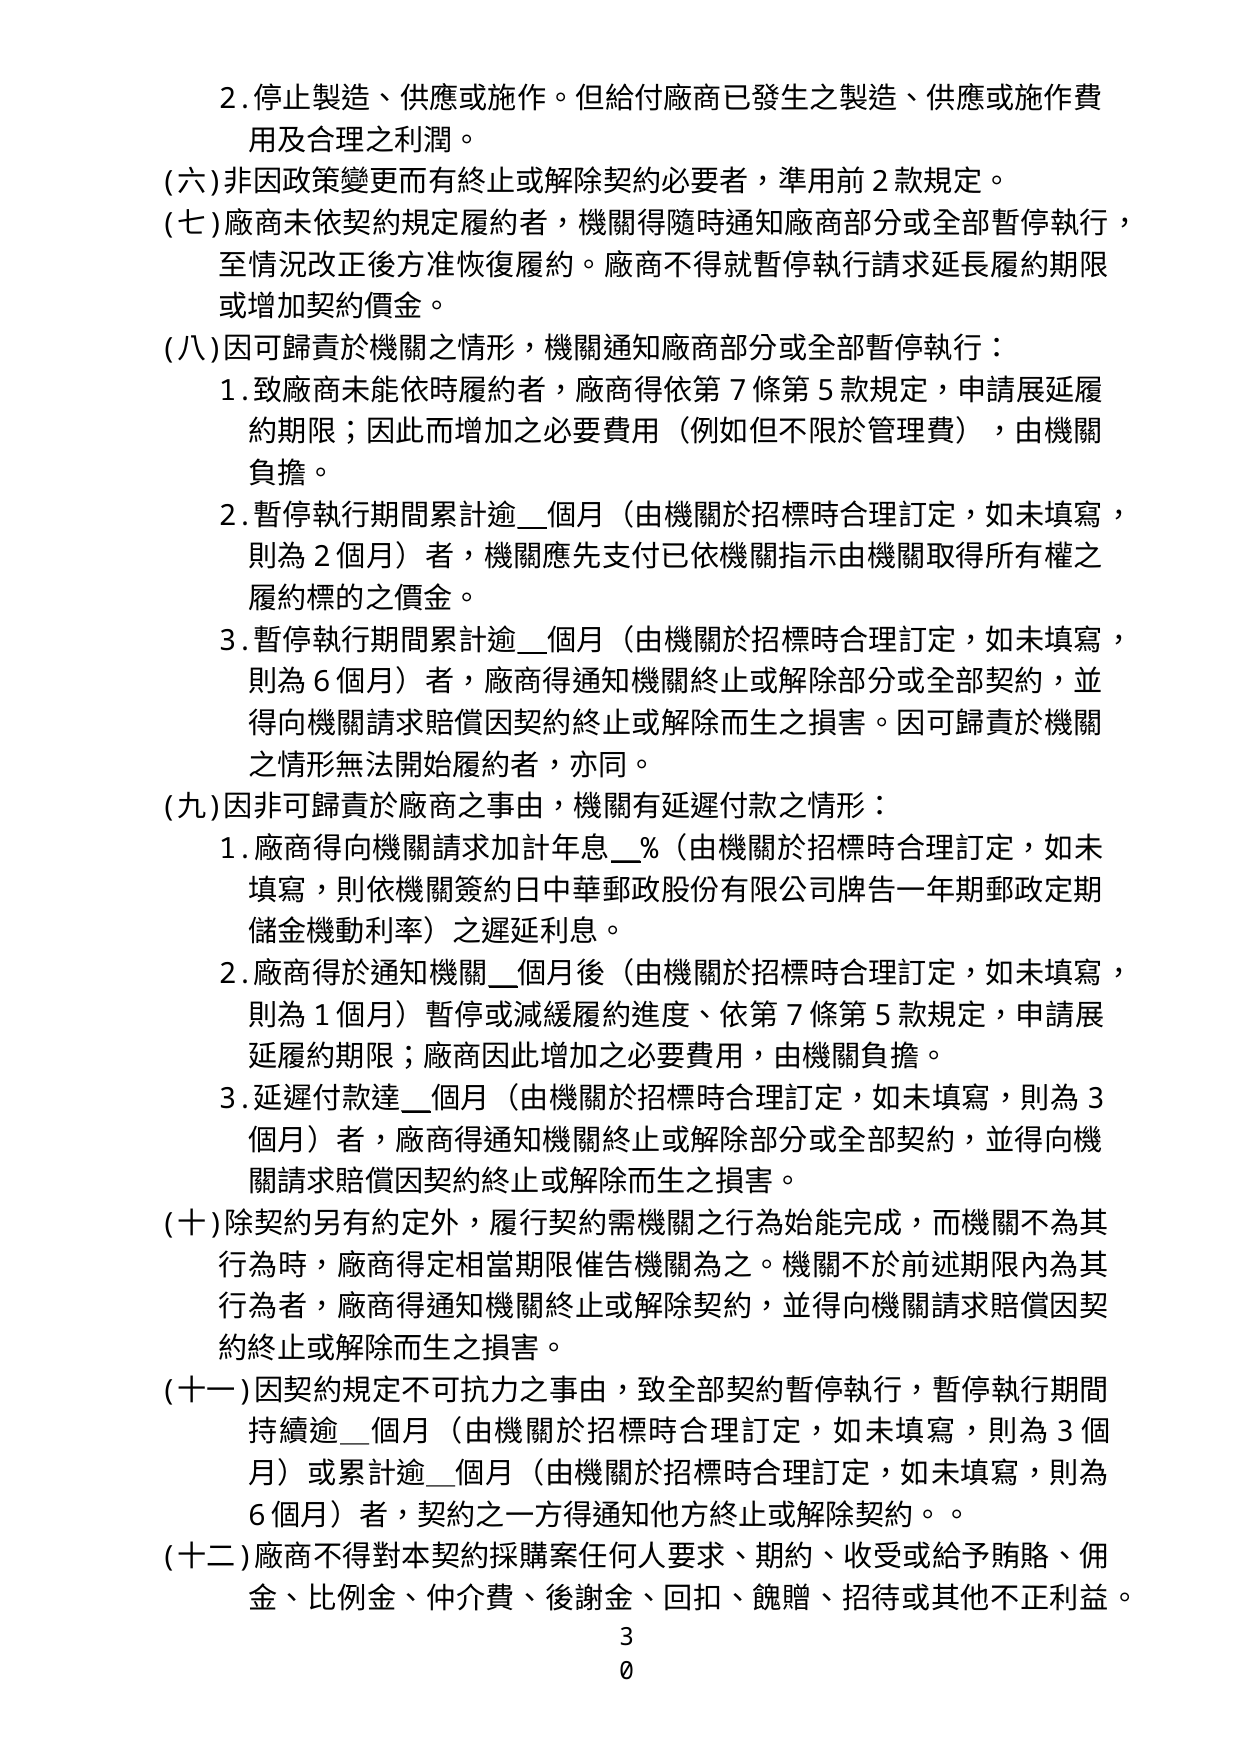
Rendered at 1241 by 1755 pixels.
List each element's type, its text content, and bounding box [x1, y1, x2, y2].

text 1.廠商得向機關請求加計年息＿%（由機關於招標時合理訂定，如未填寫，則依機關簽約日中華郵政股份有限公司牌告一年期郵政定期儲金機動利率）之遲延利息。 [218, 825, 1104, 950]
text (十)除契約另有約定外，履行契約需機關之行為始能完成，而機關不為其行為時，廠商得定相當期限催告機關為之。機關不於前述期限內為其行為者，廠商得通知機關終止或解除契約，並得向機關請求賠償因契約終止或解除而生之損害。 [159, 1200, 1110, 1367]
text (六)非因政策變更而有終止或解除契約必要者，準用前2款規定。 [159, 158, 1110, 200]
text 2.暫停執行期間累計逾＿個月（由機關於招標時合理訂定，如未填寫，則為2個月）者，機關應先支付已依機關指示由機關取得所有權之履約標的之價金。 [218, 492, 1104, 617]
text 2.廠商得於通知機關＿個月後（由機關於招標時合理訂定，如未填寫，則為1個月）暫停或減緩履約進度、依第7條第5款規定，申請展延履約期限；廠商因此增加之必要費用，由機關負擔。 [218, 950, 1104, 1075]
text (九)因非可歸責於廠商之事由，機關有延遲付款之情形： [159, 783, 1110, 825]
text (八)因可歸責於機關之情形，機關通知廠商部分或全部暫停執行： [159, 325, 1110, 367]
text 1.致廠商未能依時履約者，廠商得依第7條第5款規定，申請展延履約期限；因此而增加之必要費用（例如但不限於管理費），由機關負擔。 [218, 367, 1104, 492]
text 2.停止製造、供應或施作。但給付廠商已發生之製造、供應或施作費用及合理之利潤。 [218, 75, 1104, 158]
text (十一)因契約規定不可抗力之事由，致全部契約暫停執行，暫停執行期間持續逾＿個月（由機關於招標時合理訂定，如未填寫，則為3個月）或累計逾＿個月（由機關於招標時合理訂定，如未填寫，則為6個月）者，契約之一方得通知他方終止或解除契約。。 [159, 1367, 1110, 1533]
text (十二)廠商不得對本契約採購案任何人要求、期約、收受或給予賄賂、佣金、比例金、仲介費、後謝金、回扣、餽贈、招待或其他不正利益。分包廠商亦同。違反規定者，機關得終止或解除契約，並將2倍之不正利益自契約價款中扣除。未能扣除者，通知廠商限期給付之。 [159, 1533, 1110, 1617]
text 3.延遲付款達＿個月（由機關於招標時合理訂定，如未填寫，則為3個月）者，廠商得通知機關終止或解除部分或全部契約，並得向機關請求賠償因契約終止或解除而生之損害。 [218, 1075, 1104, 1200]
text 3.暫停執行期間累計逾＿個月（由機關於招標時合理訂定，如未填寫，則為6個月）者，廠商得通知機關終止或解除部分或全部契約，並得向機關請求賠償因契約終止或解除而生之損害。因可歸責於機關之情形無法開始履約者，亦同。 [218, 617, 1104, 783]
text (七)廠商未依契約規定履約者，機關得隨時通知廠商部分或全部暫停執行，至情況改正後方准恢復履約。廠商不得就暫停執行請求延長履約期限或增加契約價金。 [159, 200, 1110, 325]
